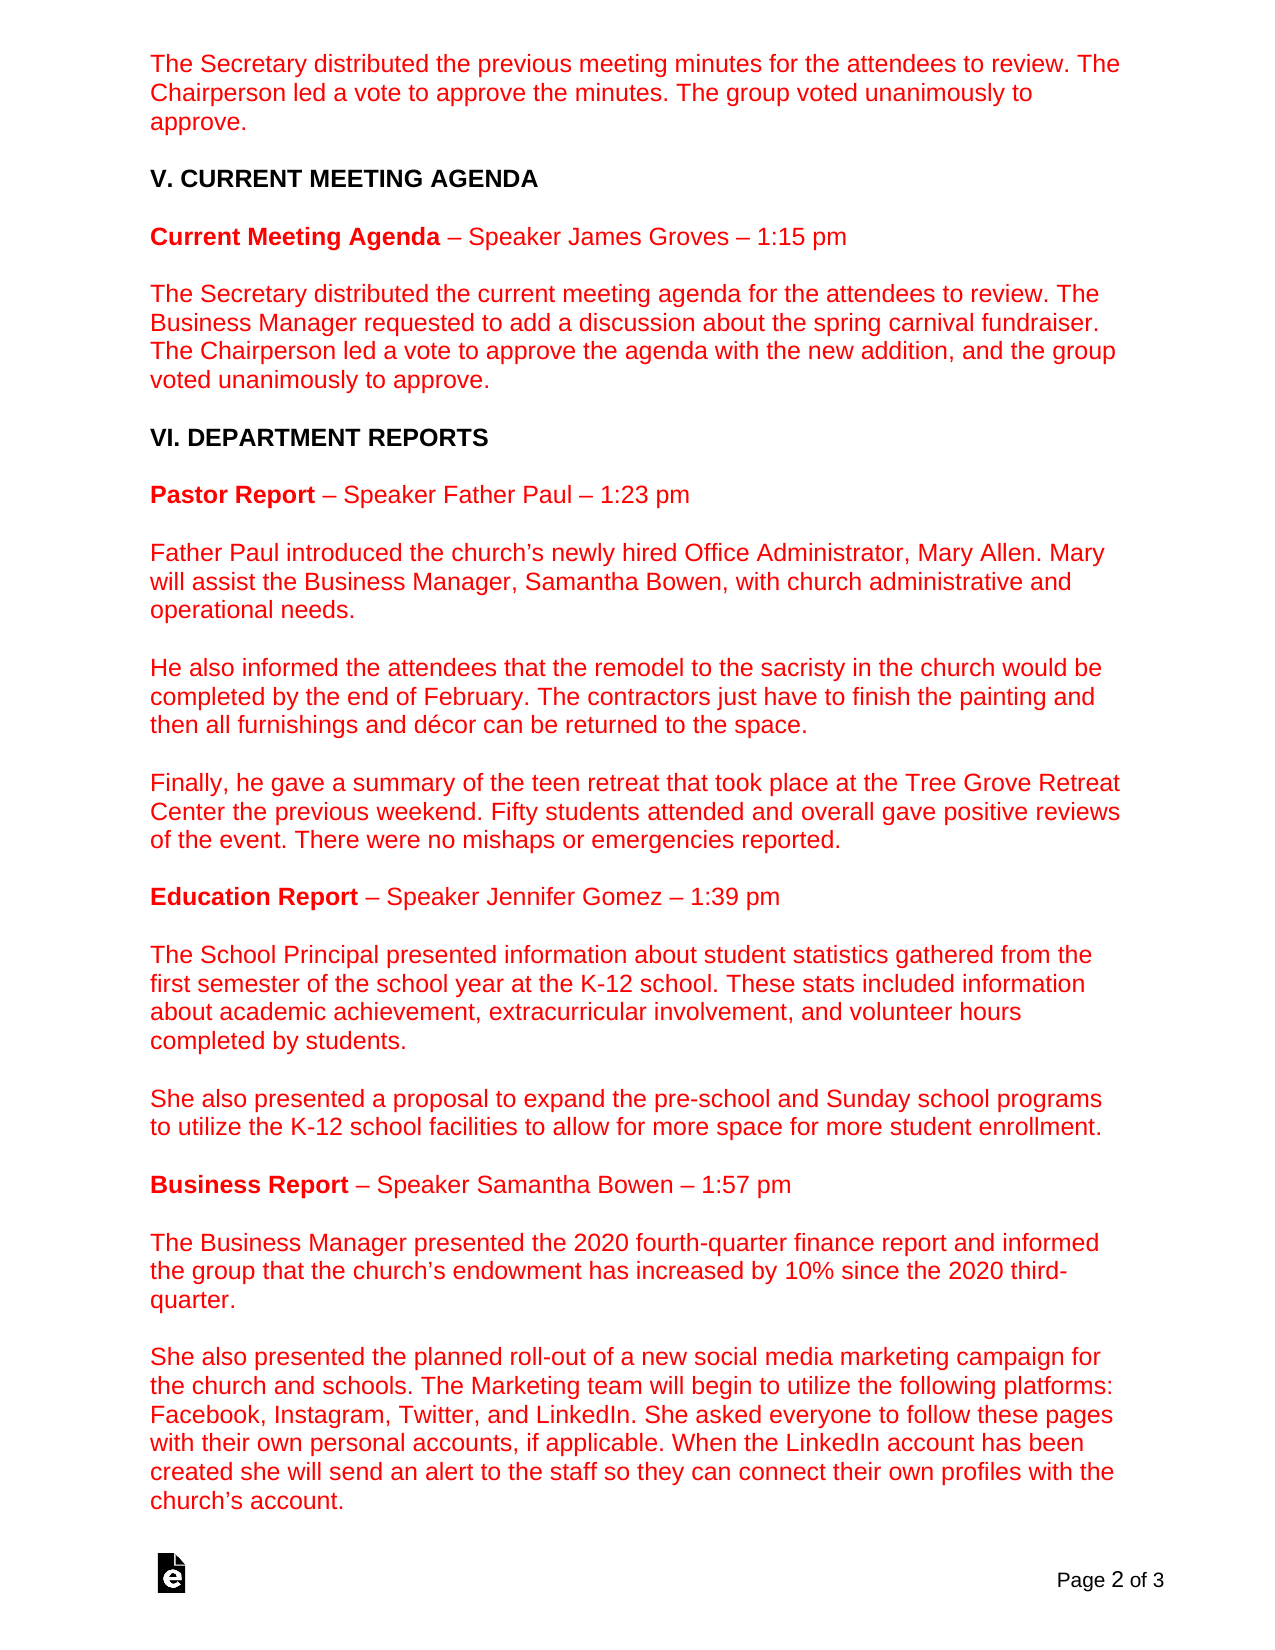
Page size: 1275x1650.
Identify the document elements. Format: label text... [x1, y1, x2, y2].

text The Secretary distributed the current meeting agenda for the attendees to review. The Business Manager requested to add a discussion about the spring carnival fundraiser. The Chairperson led a vote to approve the agenda with the new addition, and the group voted unanimously to approve. [150, 279, 1133, 394]
text She also presented the planned roll-out of a new social media marketing campaign for the church and schools. The Marketing team will begin to utilize the following platforms: Facebook, Instagram, Twitter, and LinkedIn. She asked everyone to follow these pages with their own personal accounts, if applicable. When the LinkedIn account has been created she will send an alert to the staff so they can connect their own profiles with the church’s account. [150, 1342, 1133, 1515]
subtitle DEPARTMENT REPORTS [150, 423, 1133, 451]
subtitle CURRENT MEETING AGENDA [150, 164, 1133, 192]
text Business Report – Speaker Samantha Bowen – 1:57 pm [150, 1170, 1133, 1198]
text The School Principal presented information about student statistics gathered from the first semester of the school year at the K-12 school. These stats included information about academic achievement, extracurricular involvement, and volunteer hours completed by students. [150, 940, 1096, 1055]
text The Business Manager presented the 2020 fourth-quarter finance report and informed the group that the church’s endowment has increased by 10% since the 2020 third- quarter. [150, 1227, 1103, 1314]
text He also informed the attendees that the remodel to the sacristy in the church would be completed by the end of February. The contractors just have to finish the painting and then all furnishings and décor can be returned to the space. [150, 653, 1105, 739]
text Father Paul introduced the church’s newly hired Office Administrator, Mary Allen. Mary will assist the Business Manager, Samantha Bowen, with church administrative and operational needs. [150, 538, 1133, 624]
text Pastor Report – Speaker Father Paul – 1:23 pm [150, 481, 1133, 509]
text Finally, he gave a summary of the teen retreat that took place at the Tree Grove Retreat Center the previous weekend. Fifty students attended and overall gave positive reviews of the event. There were no mishaps or emergencies reported. [150, 768, 1122, 854]
text She also presented a proposal to expand the pre-school and Sunday school programs to utilize the K-12 school facilities to allow for more space for more student enrollment. [150, 1084, 1106, 1141]
text Education Report – Speaker Jennifer Gomez – 1:39 pm [150, 882, 1133, 911]
text Current Meeting Agenda – Speaker James Groves – 1:15 pm [150, 221, 1133, 250]
text The Secretary distributed the previous meeting minutes for the attendees to review. The Chairperson led a vote to approve the minutes. The group voted unanimously to approve. [150, 49, 1123, 135]
